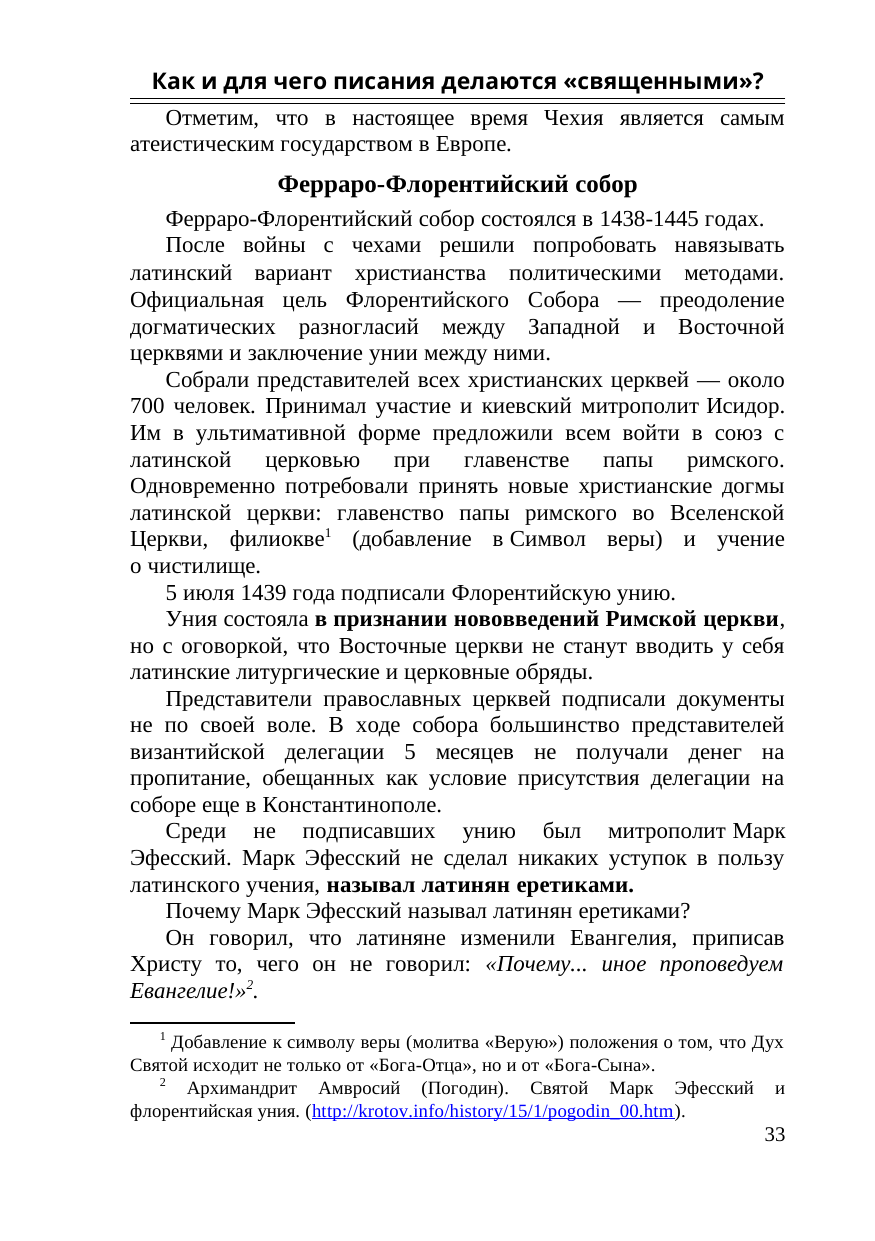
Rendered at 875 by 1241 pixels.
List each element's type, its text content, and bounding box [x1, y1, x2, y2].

text Собрали представителей всех христианских церквей — около 700 человек. Принимал участие и киевский митрополит Исидор. Им в ультимативной форме предложили всем войти в союз с латинской церковью при главенстве папы римского. Одновременно потребовали принять новые христианские догмы латинской церкви: главенство папы римского во Вселенской Церкви, филиокве (добавление в Символ веры) и учение о чистилище. [130, 366, 785, 578]
subtitle Ферраро-Флорентийский собор [130, 169, 785, 198]
text Среди не подписавших унию был митрополит Марк Эфесский. Марк Эфесский не сделал никаких уступок в пользу латинского учения, называл латинян еретиками. [130, 817, 785, 897]
text После войны с чехами решили попробовать навязывать латинский вариант христианства политическими методами. Официальная цель Флорентийского Собора — преодоление догматических разногласий между Западной и Восточной церквями и заключение унии между ними. [130, 231, 785, 366]
text Представители православных церквей подписали документы не по своей воле. В ходе собора большинство представителей византийской делегации 5 месяцев не получали денег на пропитание, обещанных как условие присутствия делегации на соборе еще в Константинополе. [130, 684, 785, 817]
text Уния состояла в признании нововведений Римской церкви, но с оговоркой, что Восточные церкви не станут вводить у себя латинские литургические и церковные обряды. [130, 605, 785, 684]
text 5 июля 1439 года подписали Флорентийскую унию. [130, 578, 785, 605]
text Отметим, что в настоящее время Чехия является самым атеистическим государством в Европе. [130, 104, 785, 157]
text Ферраро-Флорентийский собор состоялся в 1438-1445 годах. [130, 204, 785, 231]
text Архимандрит Амвросий (Погодин). Святой Марк Эфесский и флорентийская уния. (http://krotov.info/history/15/1/pogodin_00.htm). [130, 1075, 785, 1121]
text Он говорил, что латиняне изменили Евангелия, приписав Христу то, чего он не говорил: «Почему... иное проповедуем Евангелие!». [130, 924, 785, 1003]
text Почему Марк Эфесский называл латинян еретиками? [130, 897, 785, 924]
text Добавление к символу веры (молитва «Верую») положения о том, что Дух Святой исходит не только от «Бога-Отца», но и от «Бога-Сына». [130, 1029, 785, 1075]
